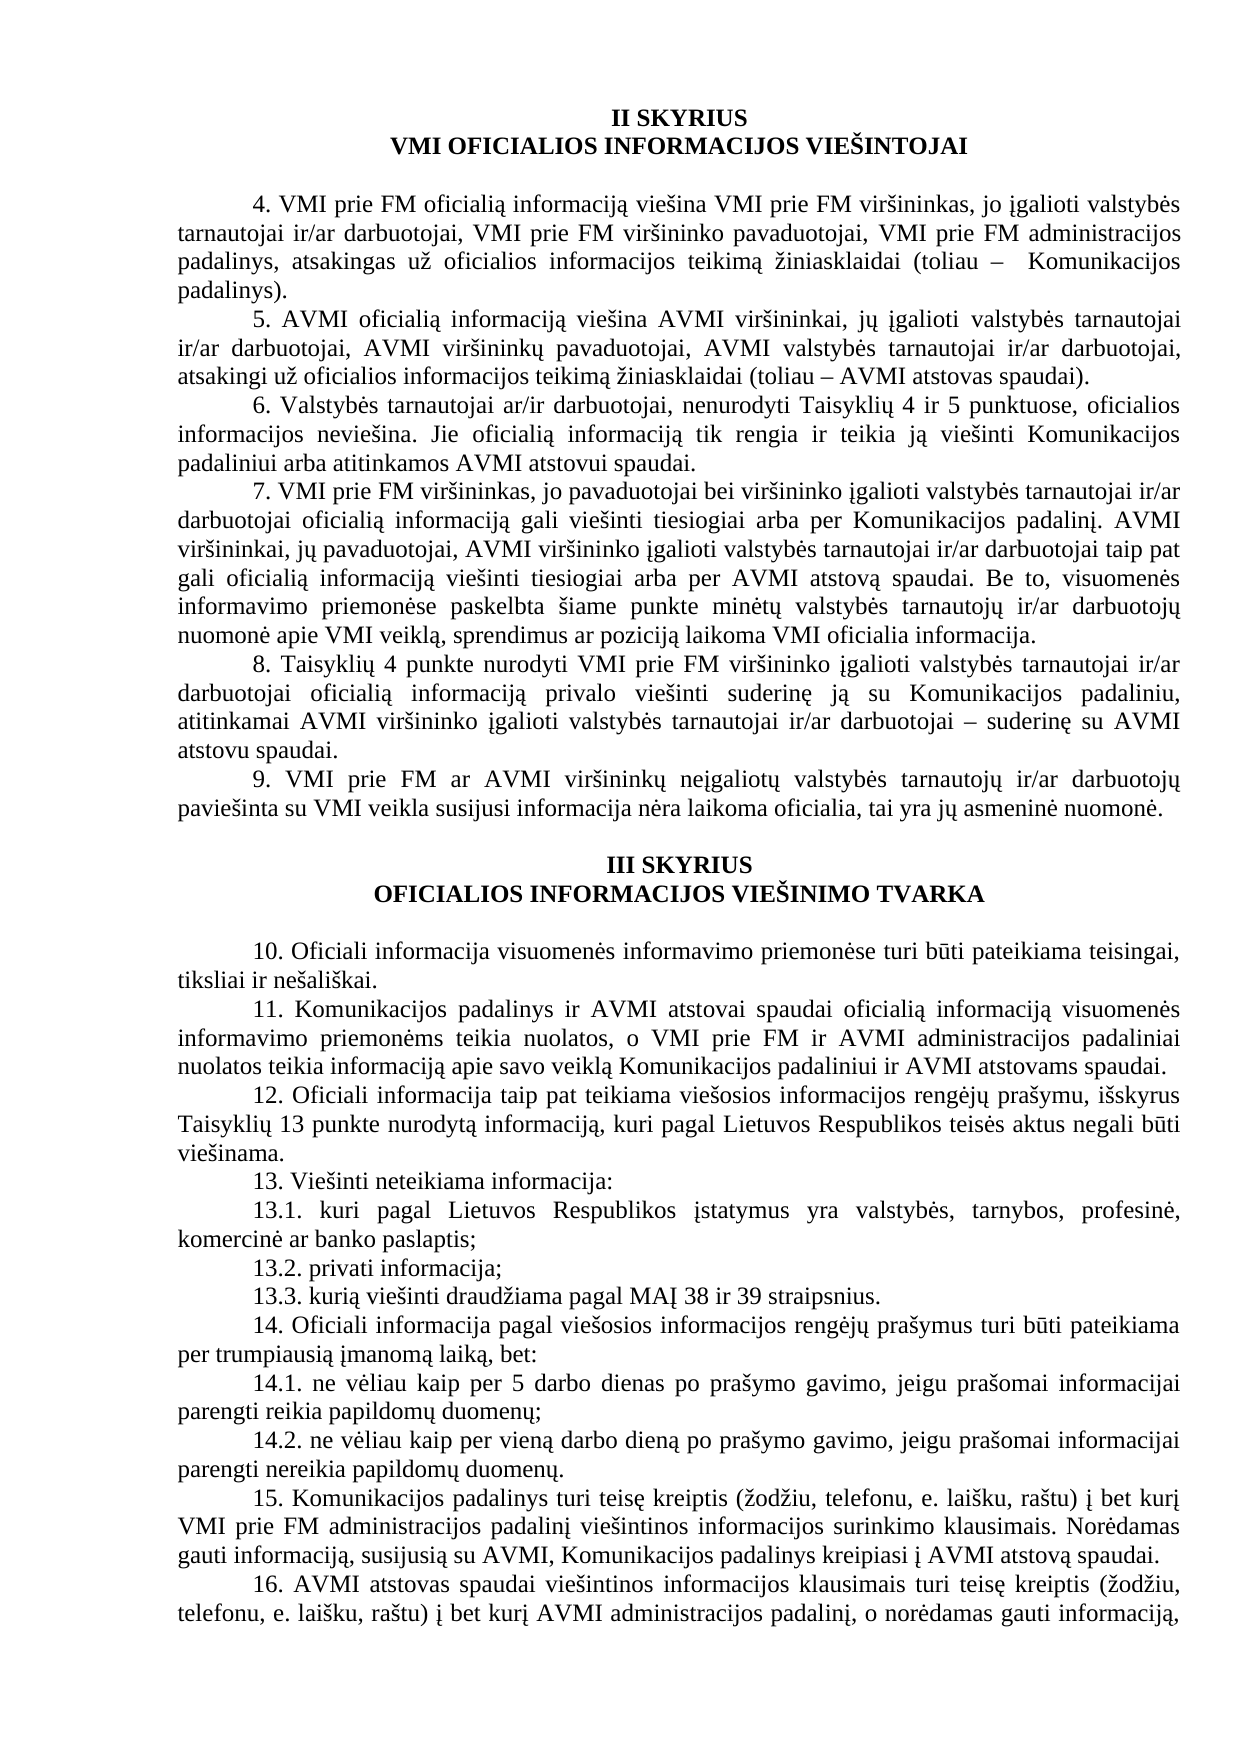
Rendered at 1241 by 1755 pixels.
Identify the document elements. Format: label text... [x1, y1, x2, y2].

text 13.2. privati informacija; [177, 1253, 1181, 1281]
text 14. Oficiali informacija pagal viešosios informacijos rengėjų prašymus turi būti pateikiama per trumpiausią įmanomą laiką, bet: [177, 1310, 1181, 1368]
text 13.3. kurią viešinti draudžiama pagal MAĮ 38 ir 39 straipsnius. [177, 1281, 1181, 1310]
text 13. Viešinti neteikiama informacija: [177, 1166, 1181, 1195]
text 6. Valstybės tarnautojai ar/ir darbuotojai, nenurodyti Taisyklių 4 ir 5 punktuose, oficialios informacijos neviešina. Jie oficialią informaciją tik rengia ir teikia ją viešinti Komunikacijos padaliniui arba atitinkamos AVMI atstovui spaudai. [177, 390, 1181, 476]
text VMI OFICIALIOS INFORMACIJOS VIEŠINTOJAI [177, 131, 1181, 160]
text 11. Komunikacijos padalinys ir AVMI atstovai spaudai oficialią informaciją visuomenės informavimo priemonėms teikia nuolatos, o VMI prie FM ir AVMI administracijos padaliniai nuolatos teikia informaciją apie savo veiklą Komunikacijos padaliniui ir AVMI atstovams spaudai. [177, 994, 1181, 1080]
text II SKYRIUS [177, 103, 1181, 131]
text 4. VMI prie FM oficialią informaciją viešina VMI prie FM viršininkas, jo įgalioti valstybės tarnautojai ir/ar darbuotojai, VMI prie FM viršininko pavaduotojai, VMI prie FM administracijos padalinys, atsakingas už oficialios informacijos teikimą žiniasklaidai (toliau – Komunikacijos padalinys). [177, 189, 1181, 304]
text 8. Taisyklių 4 punkte nurodyti VMI prie FM viršininko įgalioti valstybės tarnautojai ir/ar darbuotojai oficialią informaciją privalo viešinti suderinę ją su Komunikacijos padaliniu, atitinkamai AVMI viršininko įgalioti valstybės tarnautojai ir/ar darbuotojai – suderinę su AVMI atstovu spaudai. [177, 649, 1181, 764]
text 5. AVMI oficialią informaciją viešina AVMI viršininkai, jų įgalioti valstybės tarnautojai ir/ar darbuotojai, AVMI viršininkų pavaduotojai, AVMI valstybės tarnautojai ir/ar darbuotojai, atsakingi už oficialios informacijos teikimą žiniasklaidai (toliau – AVMI atstovas spaudai). [177, 304, 1181, 390]
text 10. Oficiali informacija visuomenės informavimo priemonėse turi būti pateikiama teisingai, tiksliai ir nešališkai. [177, 936, 1181, 994]
text 7. VMI prie FM viršininkas, jo pavaduotojai bei viršininko įgalioti valstybės tarnautojai ir/ar darbuotojai oficialią informaciją gali viešinti tiesiogiai arba per Komunikacijos padalinį. AVMI viršininkai, jų pavaduotojai, AVMI viršininko įgalioti valstybės tarnautojai ir/ar darbuotojai taip pat gali oficialią informaciją viešinti tiesiogiai arba per AVMI atstovą spaudai. Be to, visuomenės informavimo priemonėse paskelbta šiame punkte minėtų valstybės tarnautojų ir/ar darbuotojų nuomonė apie VMI veiklą, sprendimus ar poziciją laikoma VMI oficialia informacija. [177, 476, 1181, 649]
text 13.1. kuri pagal Lietuvos Respublikos įstatymus yra valstybės, tarnybos, profesinė, komercinė ar banko paslaptis; [177, 1195, 1181, 1253]
text 15. Komunikacijos padalinys turi teisę kreiptis (žodžiu, telefonu, e. laišku, raštu) į bet kurį VMI prie FM administracijos padalinį viešintinos informacijos surinkimo klausimais. Norėdamas gauti informaciją, susijusią su AVMI, Komunikacijos padalinys kreipiasi į AVMI atstovą spaudai. [177, 1483, 1181, 1569]
text 12. Oficiali informacija taip pat teikiama viešosios informacijos rengėjų prašymu, išskyrus Taisyklių 13 punkte nurodytą informaciją, kuri pagal Lietuvos Respublikos teisės aktus negali būti viešinama. [177, 1080, 1181, 1166]
text 9. VMI prie FM ar AVMI viršininkų neįgaliotų valstybės tarnautojų ir/ar darbuotojų paviešinta su VMI veikla susijusi informacija nėra laikoma oficialia, tai yra jų asmeninė nuomonė. [177, 764, 1181, 821]
text 14.2. ne vėliau kaip per vieną darbo dieną po prašymo gavimo, jeigu prašomai informacijai parengti nereikia papildomų duomenų. [177, 1425, 1181, 1483]
text OFICIALIOS INFORMACIJOS VIEŠINIMO TVARKA [177, 879, 1181, 908]
text 16. AVMI atstovas spaudai viešintinos informacijos klausimais turi teisę kreiptis (žodžiu, telefonu, e. laišku, raštu) į bet kurį AVMI administracijos padalinį, o norėdamas gauti informaciją, [177, 1569, 1181, 1626]
text 14.1. ne vėliau kaip per 5 darbo dienas po prašymo gavimo, jeigu prašomai informacijai parengti reikia papildomų duomenų; [177, 1368, 1181, 1425]
text III SKYRIUS [177, 850, 1181, 879]
